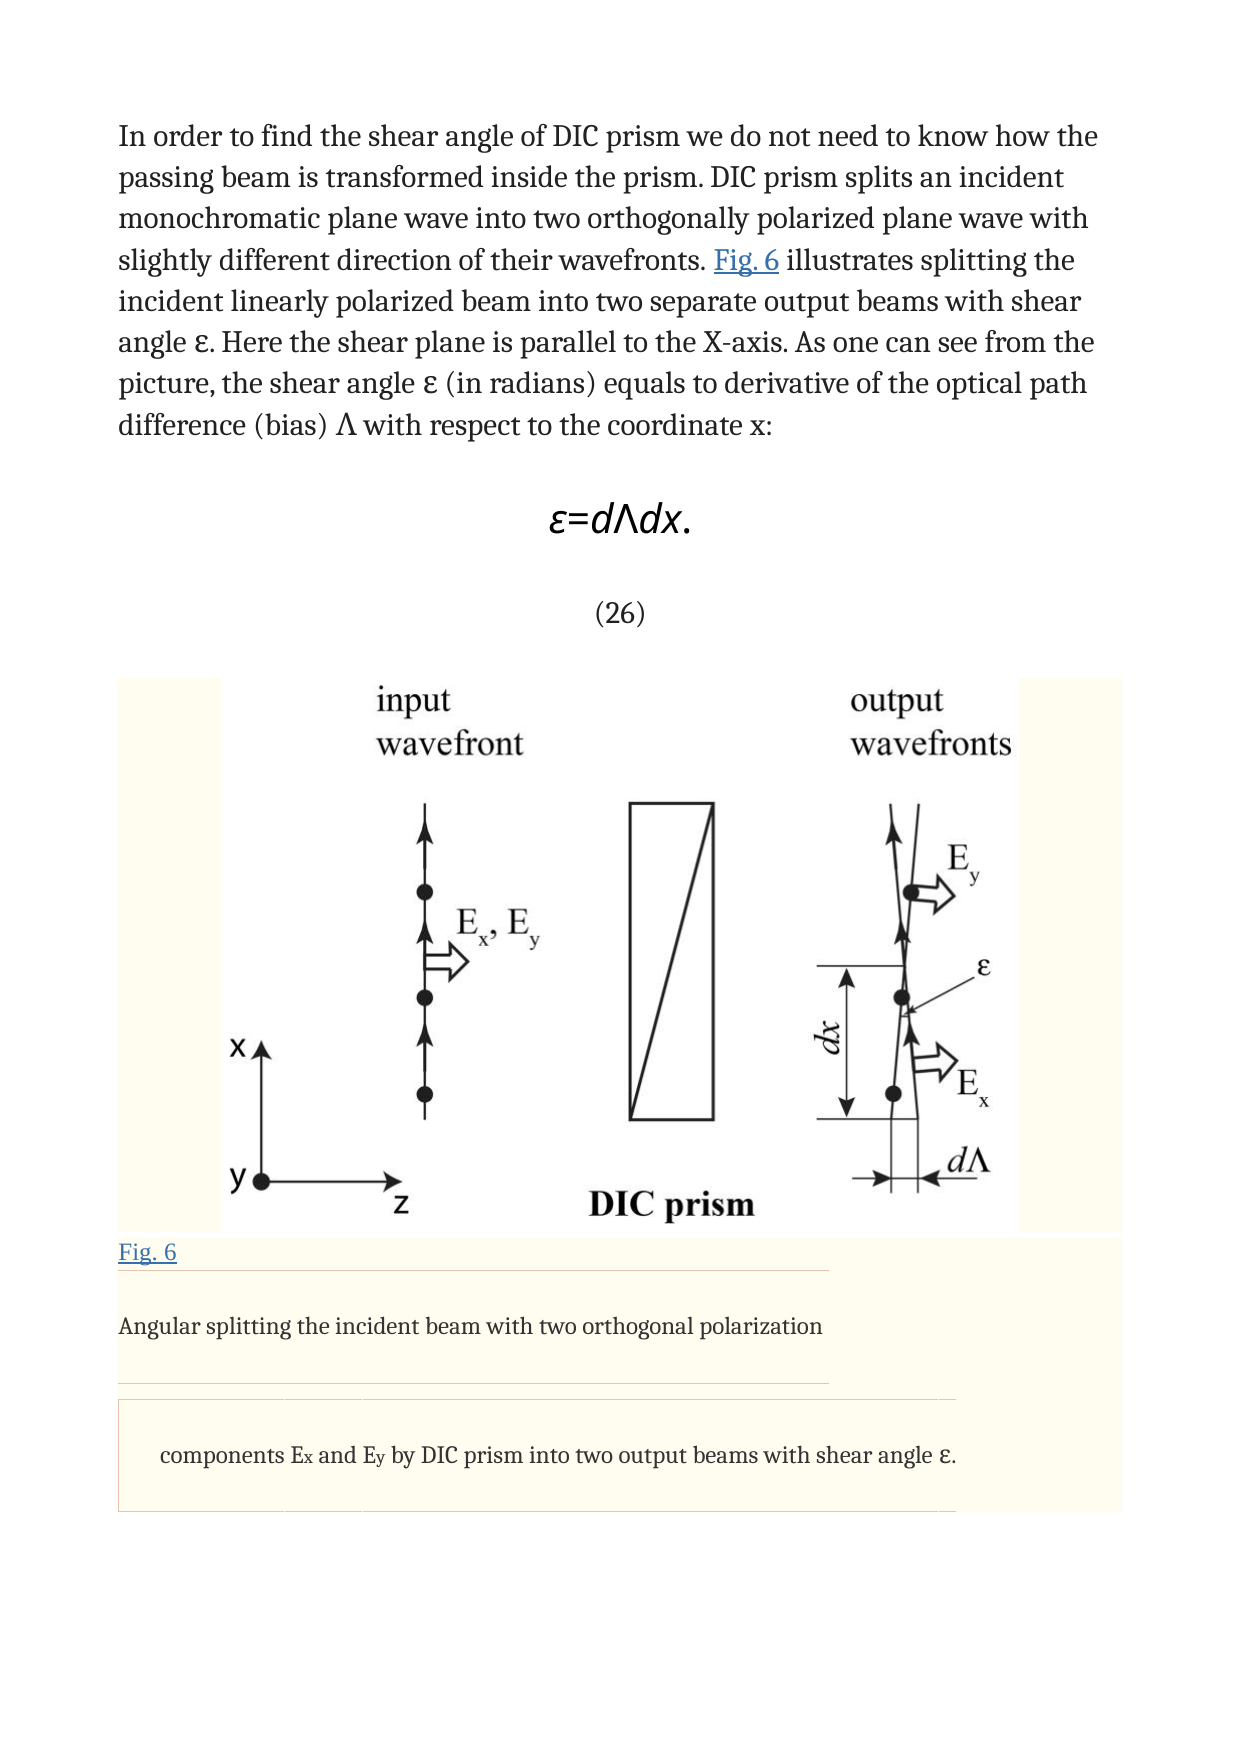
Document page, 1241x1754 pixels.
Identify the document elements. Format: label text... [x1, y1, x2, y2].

text Fig. 6 [118, 1237, 1122, 1266]
text (26) [118, 595, 1122, 631]
text ε=dΛdx. [118, 490, 1122, 545]
text Angular splitting the incident beam with two orthogonal polarization components Ex and Ey by DIC prism into two output beams with shear angle ε. [118, 1270, 1122, 1512]
text In order to find the shear angle of DIC prism we do not need to know how the passing beam is transformed inside the prism. DIC prism splits an incident monochromatic plane wave into two orthogonally polarized plane wave with slightly different direction of their wavefronts. Fig. 6 illustrates splitting the incident linearly polarized beam into two separate output beams with shear angle ε. Here the shear plane is parallel to the X-axis. As one can see from the picture, the shear angle ε (in radians) equals to derivative of the optical path difference (bias) Λ with respect to the coordinate x: [118, 118, 1122, 443]
picture [221, 677, 1020, 1232]
